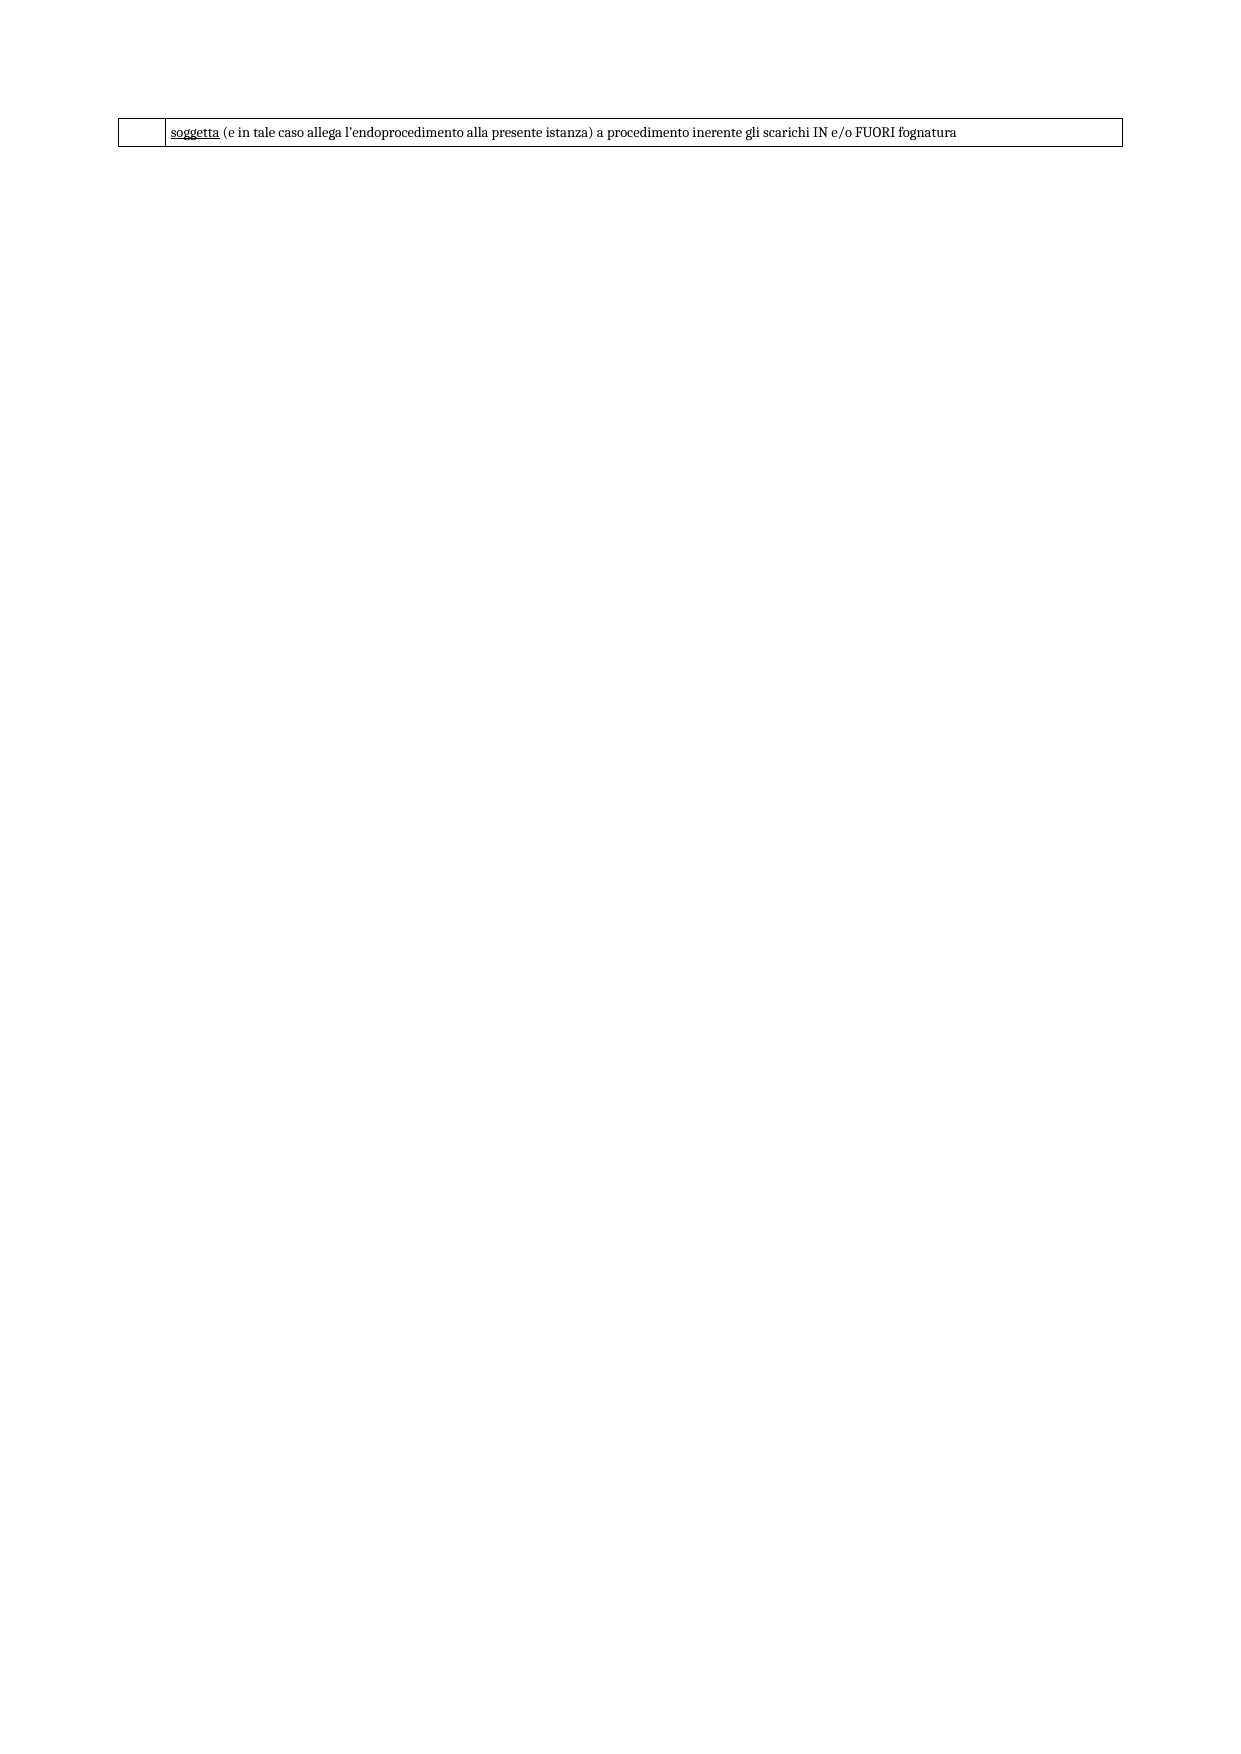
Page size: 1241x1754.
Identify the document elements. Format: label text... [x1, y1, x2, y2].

table_header [119, 119, 165, 146]
table_cell soggetta (e in tale caso allega l’endoprocedimento alla presente istanza) a procedimento inerente gli scarichi IN e/o FUORI fognatura [166, 119, 1122, 146]
